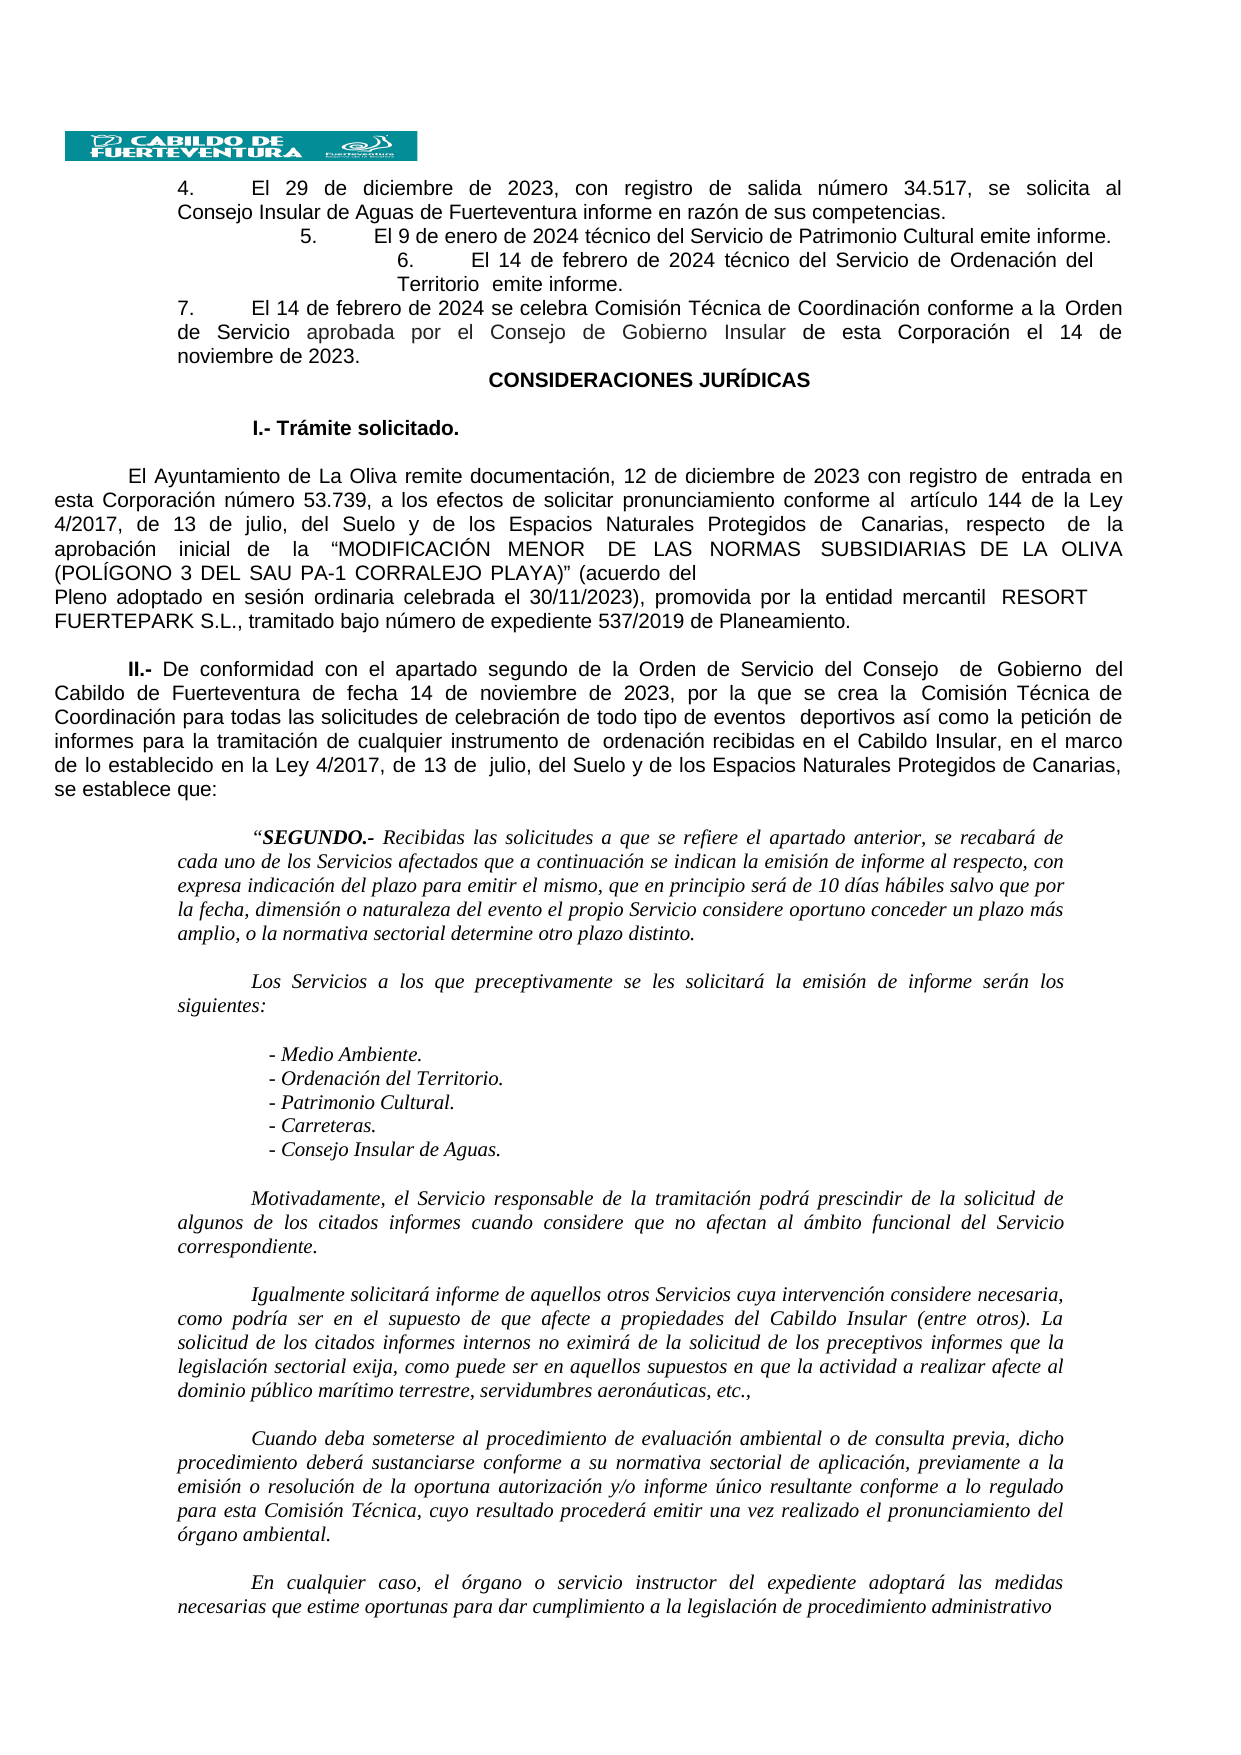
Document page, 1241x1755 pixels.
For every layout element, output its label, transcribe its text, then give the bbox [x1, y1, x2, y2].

list Medio Ambiente. [268, 1042, 1134, 1066]
list El 9 de enero de 2024 técnico del Servicio de Patrimonio Cultural emite informe. [300, 224, 1134, 248]
text “SEGUNDO.- Recibidas las solicitudes a que se refiere el apartado anterior, se recabará de cada uno de los Servicios afectados que a continuación se indican la emisión de informe al respecto, con expresa indicación del plazo para emitir el mismo, que en principio será de 10 días hábiles salvo que por la fecha, dimensión o naturaleza del evento el propio Servicio considere oportuno conceder un plazo más amplio, o la normativa sectorial determine otro plazo distinto. [177, 825, 1064, 945]
text En cualquier caso, el órgano o servicio instructor del expediente adoptará las medidas necesarias que estime oportunas para dar cumplimiento a la legislación de procedimiento administrativo [177, 1570, 1064, 1618]
picture [65, 131, 418, 161]
subtitle CONSIDERACIONES JURÍDICAS [488, 368, 1134, 392]
text II.- De conformidad con el apartado segundo de la Orden de Servicio del Consejo de Gobierno del Cabildo de Fuerteventura de fecha 14 de noviembre de 2023, por la que se crea la Comisión Técnica de Coordinación para todas las solicitudes de celebración de todo tipo de eventos deportivos así como la petición de informes para la tramitación de cualquier instrumento de ordenación recibidas en el Cabildo Insular, en el marco de lo establecido en la Ley 4/2017, de 13 de julio, del Suelo y de los Espacios Naturales Protegidos de Canarias, se establece que: [54, 656, 1123, 801]
list Patrimonio Cultural. [268, 1090, 1134, 1114]
list Ordenación del Territorio. [268, 1066, 1134, 1090]
list El 14 de febrero de 2024 se celebra Comisión Técnica de Coordinación conforme a la Orden de Servicio aprobada por el Consejo de Gobierno Insular de esta Corporación el 14 de noviembre de 2023. [103, 296, 1123, 368]
text I.- Trámite solicitado. [252, 416, 1134, 440]
list El 29 de diciembre de 2023, con registro de salida número 34.517, se solicita al Consejo Insular de Aguas de Fuerteventura informe en razón de sus competencias. [103, 176, 1123, 224]
text Los Servicios a los que preceptivamente se les solicitará la emisión de informe serán los siguientes: [177, 969, 1064, 1017]
text Pleno adoptado en sesión ordinaria celebrada el 30/11/2023), promovida por la entidad mercantil RESORT FUERTEPARK S.L., tramitado bajo número de expediente 537/2019 de Planeamiento. [54, 584, 1123, 633]
list Carreteras. [268, 1114, 1134, 1138]
list El 14 de febrero de 2024 técnico del Servicio de Ordenación del Territorio emite informe. [323, 248, 1123, 296]
text Igualmente solicitará informe de aquellos otros Servicios cuya intervención considere necesaria, como podría ser en el supuesto de que afecte a propiedades del Cabildo Insular (entre otros). La solicitud de los citados informes internos no eximirá de la solicitud de los preceptivos informes que la legislación sectorial exija, como puede ser en aquellos supuestos en que la actividad a realizar afecte al dominio público marítimo terrestre, servidumbres aeronáuticas, etc., [177, 1282, 1064, 1402]
text El Ayuntamiento de La Oliva remite documentación, 12 de diciembre de 2023 con registro de entrada en esta Corporación número 53.739, a los efectos de solicitar pronunciamiento conforme al artículo 144 de la Ley 4/2017, de 13 de julio, del Suelo y de los Espacios Naturales Protegidos de Canarias, respecto de la aprobación inicial de la “MODIFICACIÓN MENOR DE LAS NORMAS SUBSIDIARIAS DE LA OLIVA (POLÍGONO 3 DEL SAU PA-1 CORRALEJO PLAYA)” (acuerdo del [54, 464, 1123, 584]
text Cuando deba someterse al procedimiento de evaluación ambiental o de consulta previa, dicho procedimiento deberá sustanciarse conforme a su normativa sectorial de aplicación, previamente a la emisión o resolución de la oportuna autorización y/o informe único resultante conforme a lo regulado para esta Comisión Técnica, cuyo resultado procederá emitir una vez realizado el pronunciamiento del órgano ambiental. [177, 1426, 1064, 1546]
list Consejo Insular de Aguas. [268, 1138, 1134, 1161]
text Motivadamente, el Servicio responsable de la tramitación podrá prescindir de la solicitud de algunos de los citados informes cuando considere que no afectan al ámbito funcional del Servicio correspondiente. [177, 1186, 1064, 1258]
